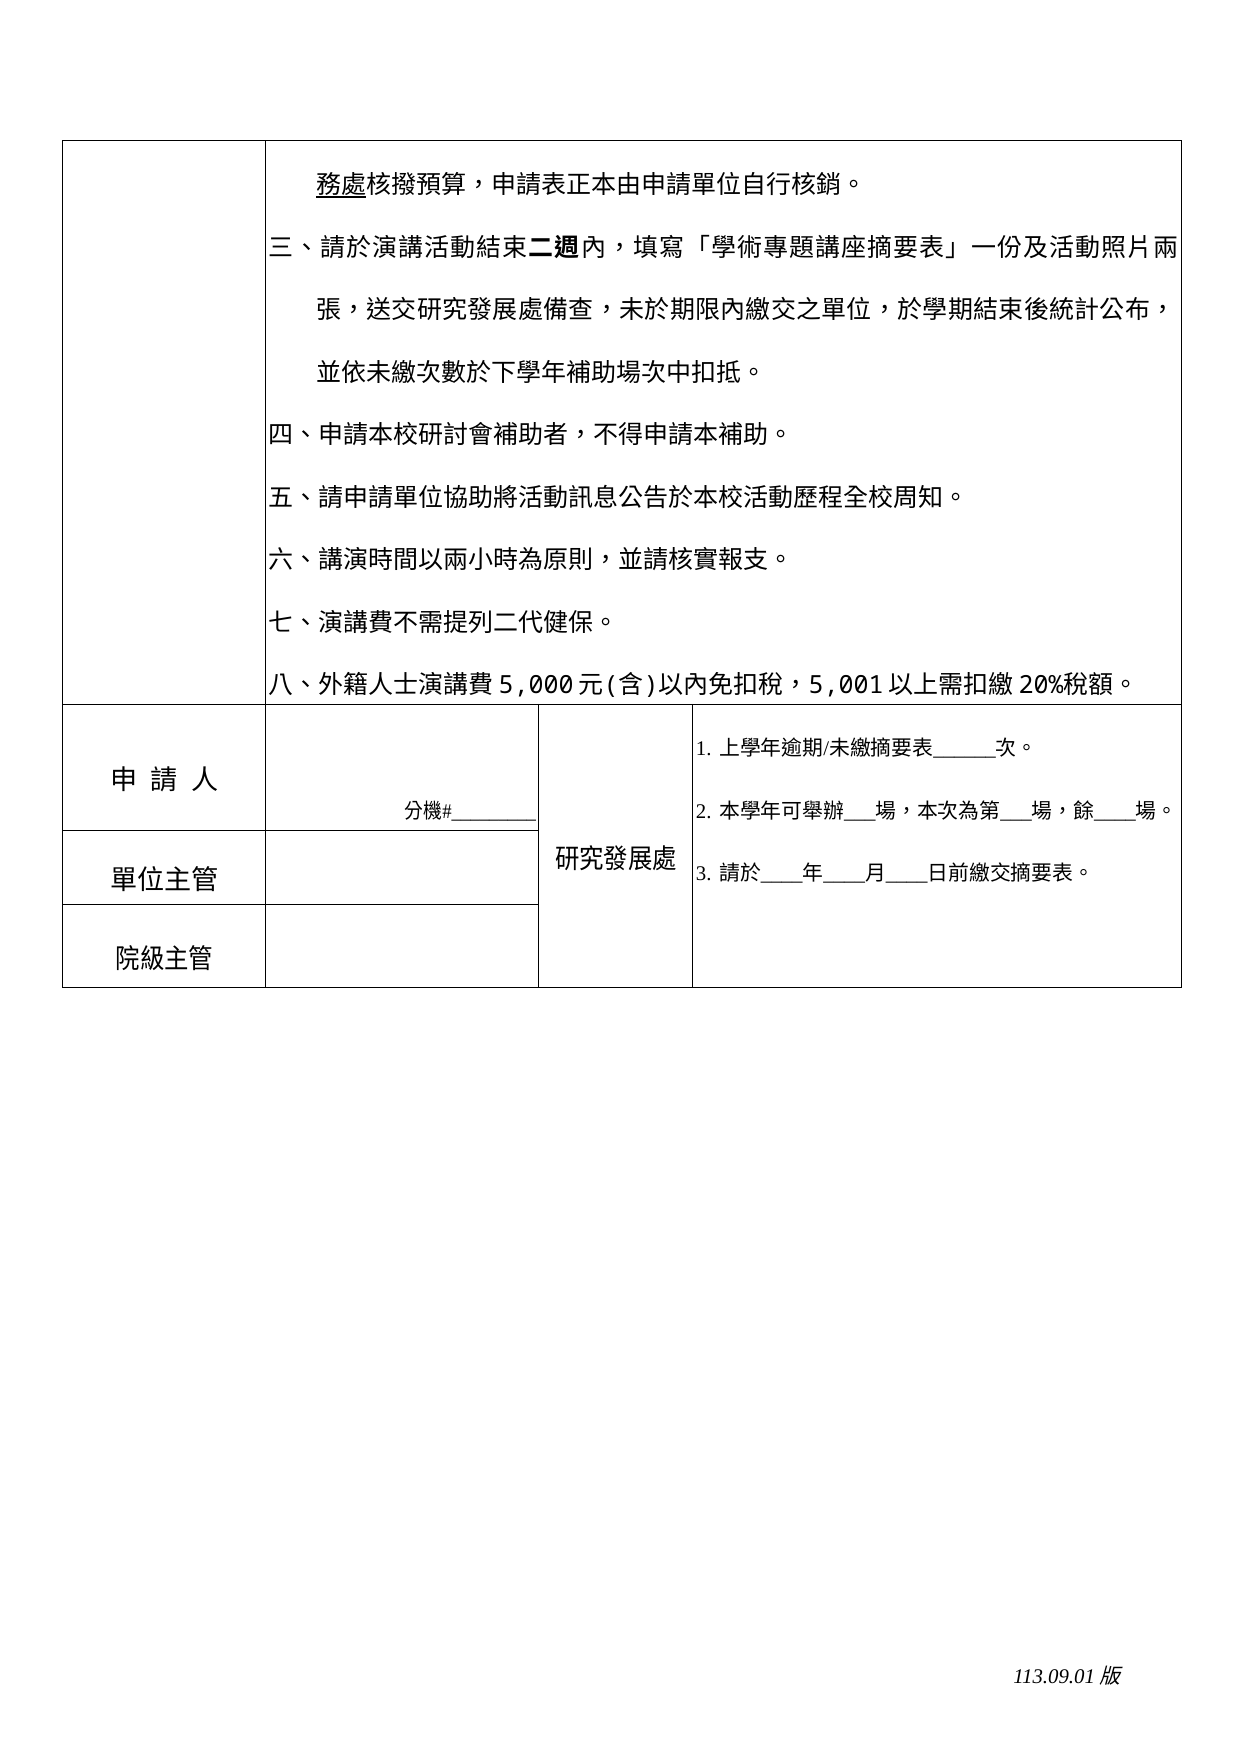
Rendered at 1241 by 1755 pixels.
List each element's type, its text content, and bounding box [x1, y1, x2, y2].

table_cell 上學年逾期/未繳摘要表______次。 本學年可舉辦___場，本次為第___場，餘____場。 請於____年____月____日前繳交摘要表。 [693, 705, 1181, 987]
table_cell 分機#_________ [266, 705, 538, 830]
table_cell 務處核撥預算，申請表正本由申請單位自行核銷。 三、請於演講活動結束二週內，填寫「學術專題講座摘要表」一份及活動照片兩張，送交研究發展處備查，未於期限內繳交之單位，於學期結束後統計公布，並依未繳次數於下學年補助場次中扣抵。 四、申請本校研討會補助者，不得申請本補助。 五、請申請單位協助將活動訊息公告於本校活動歷程全校周知。 六、講演時間以兩小時為原則，並請核實報支。 七、演講費不需提列二代健保。 八、外籍人士演講費5,000元(含)以內免扣稅，5,001以上需扣繳20%稅額。 [266, 141, 1181, 704]
table_cell [266, 905, 538, 987]
table_cell 院級主管 [63, 905, 265, 987]
table_cell [266, 831, 538, 904]
table_cell 單位主管 [63, 831, 265, 904]
table_cell 申 請 人 [63, 705, 265, 830]
table_cell 研究發展處 [539, 705, 692, 987]
table_cell [63, 141, 265, 704]
